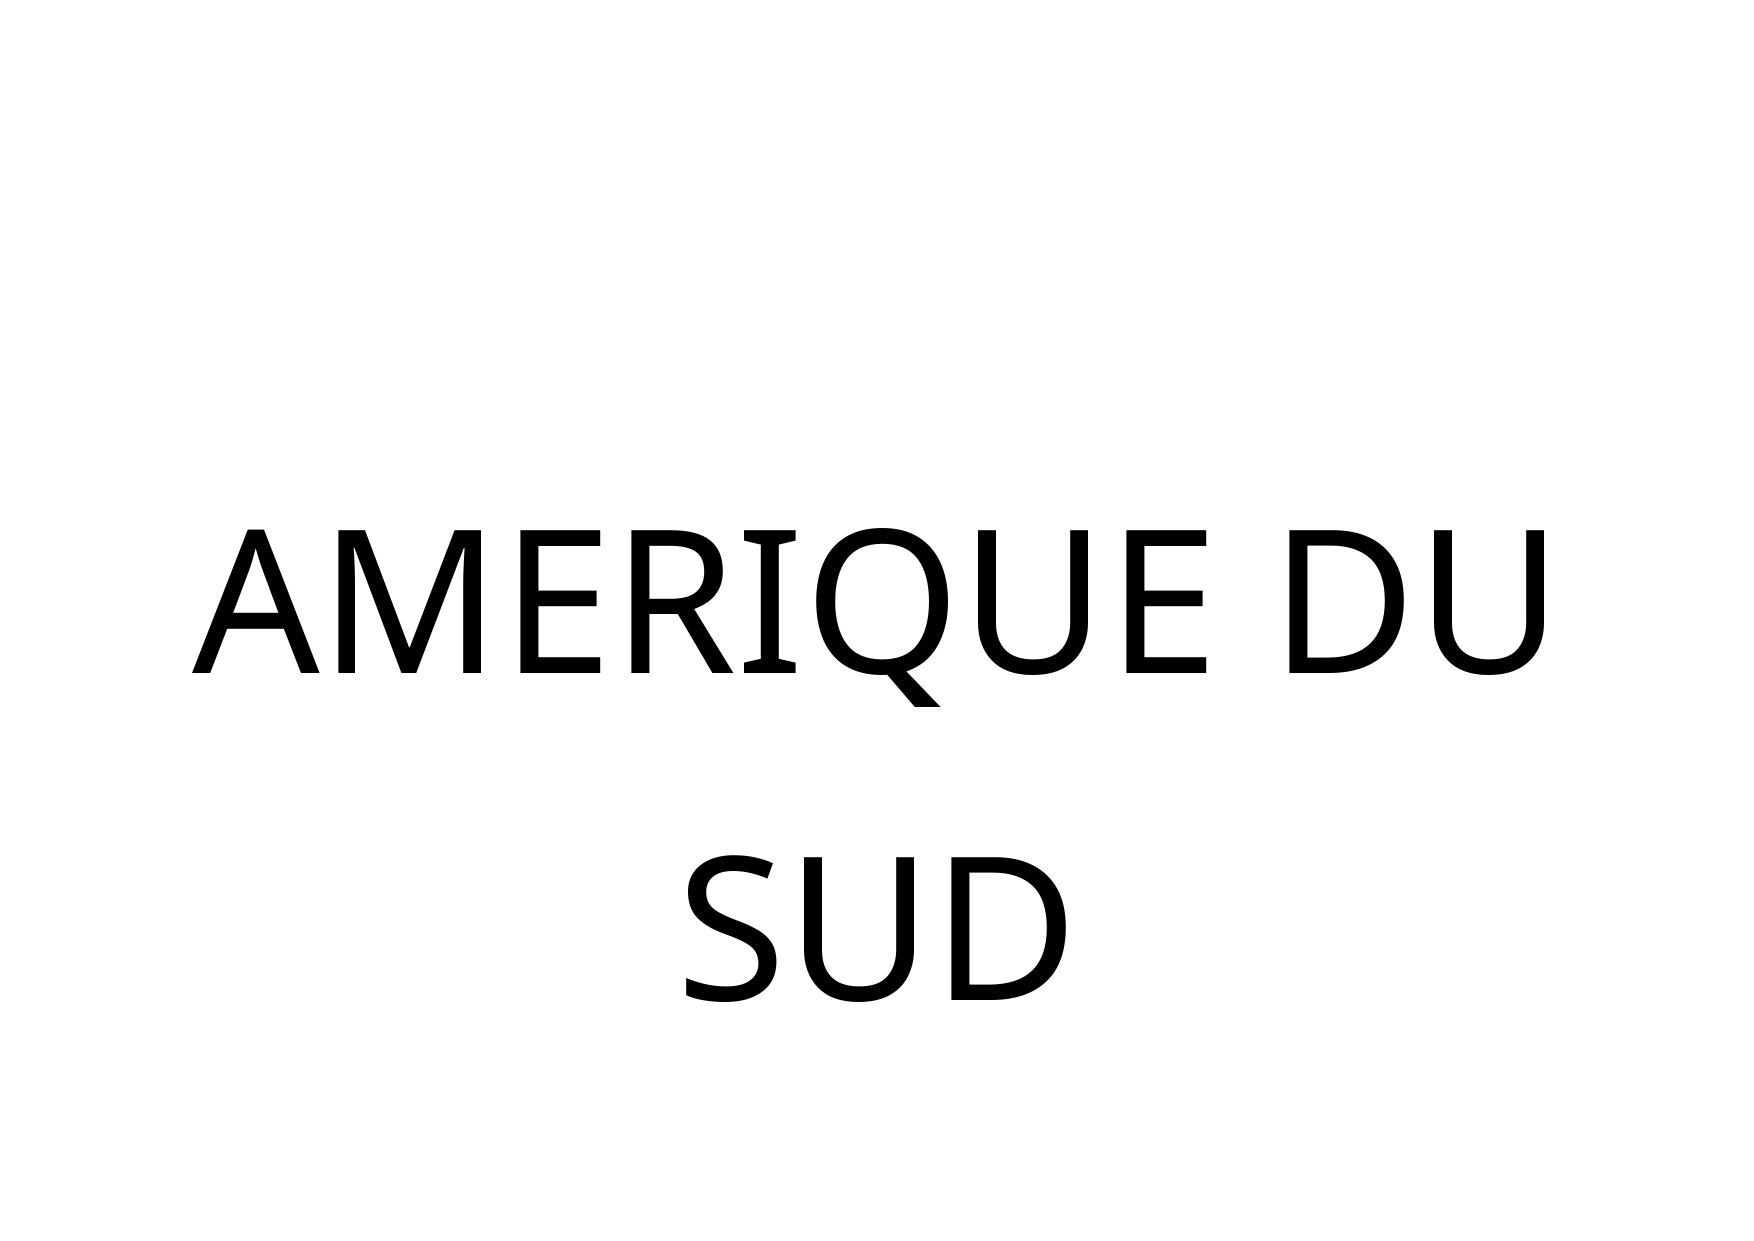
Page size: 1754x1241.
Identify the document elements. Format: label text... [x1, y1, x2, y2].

text AMERIQUE DU SUD [118, 459, 1636, 1059]
